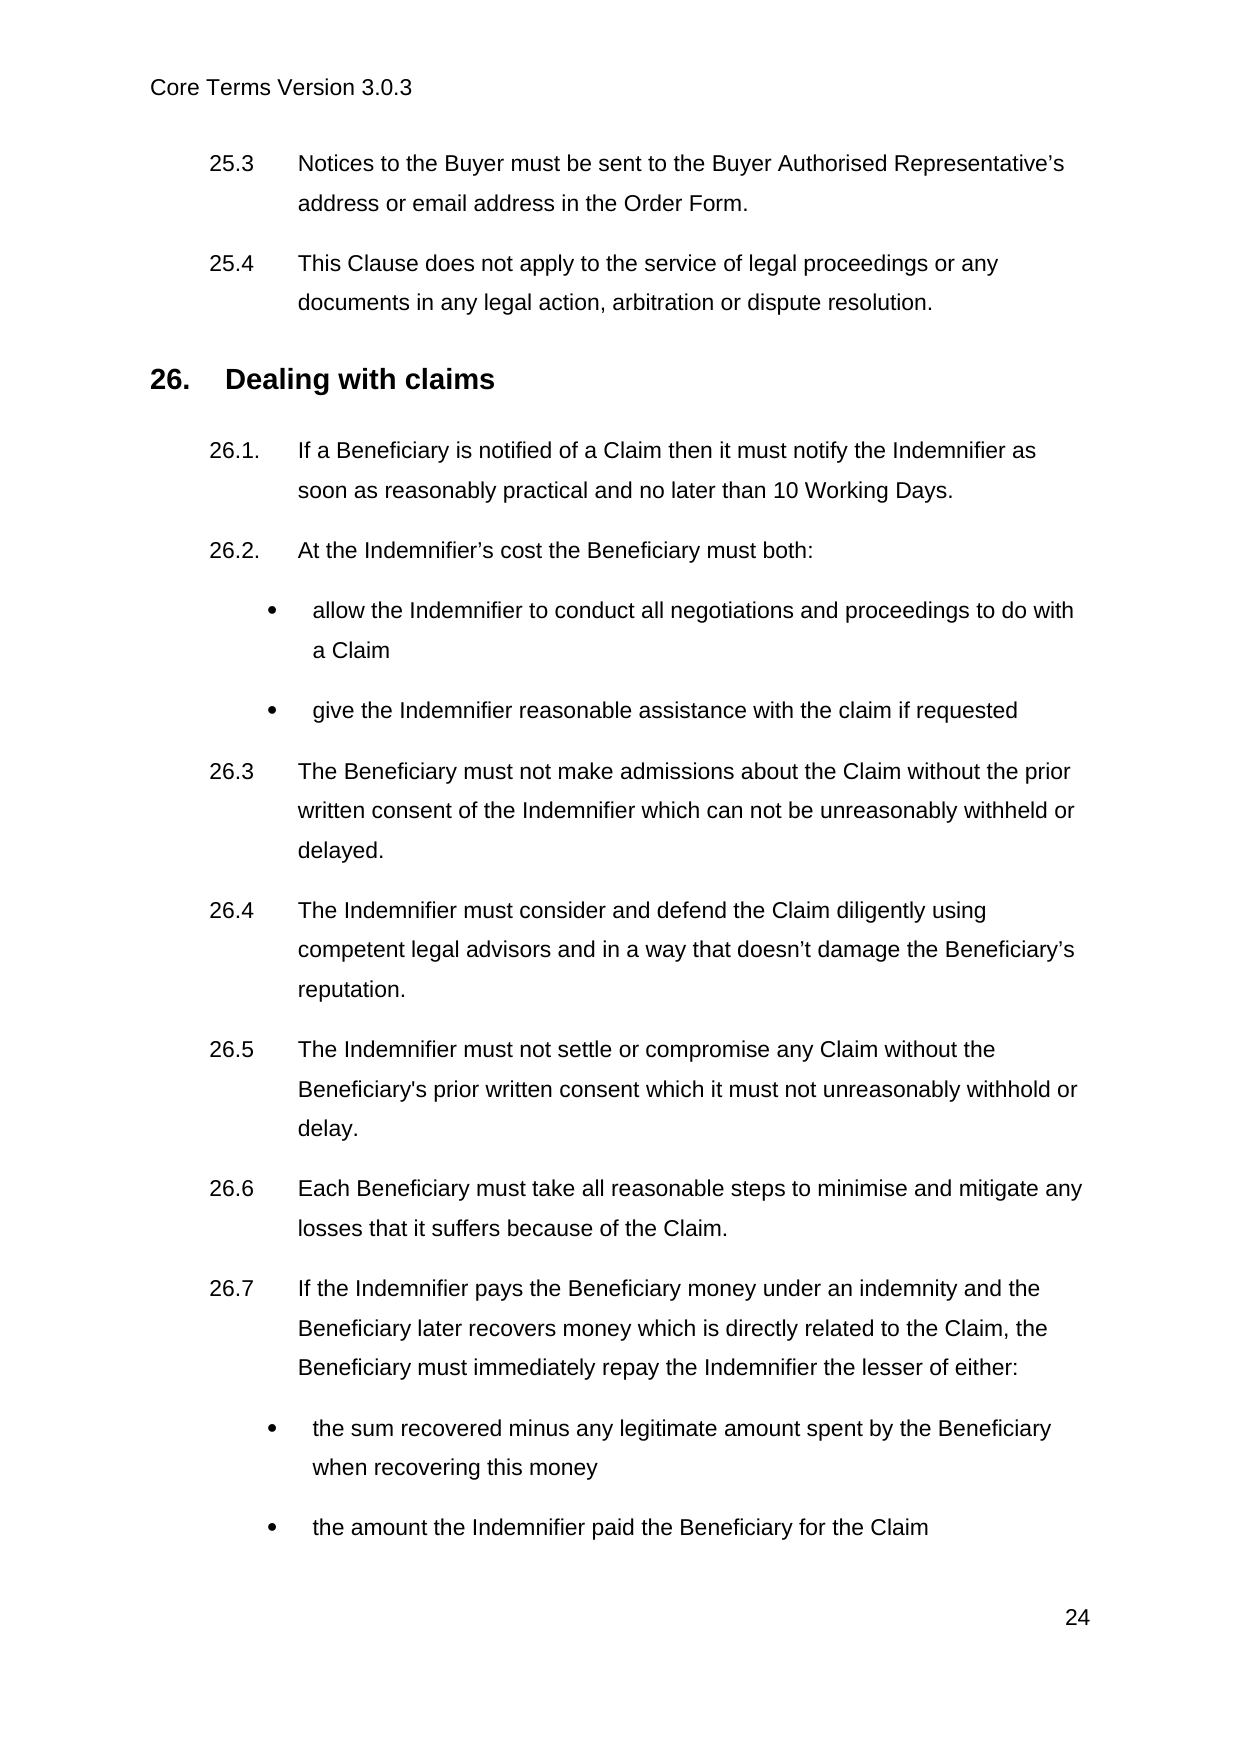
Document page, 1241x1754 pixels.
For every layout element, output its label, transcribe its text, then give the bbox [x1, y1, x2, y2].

subtitle Dealing with claims [150, 362, 1090, 396]
list If the Indemnifier pays the Beneficiary money under an indemnity and the Beneficiary later recovers money which is directly related to the Claim, the Beneficiary must immediately repay the Indemnifier the lesser of either: [209, 1275, 1090, 1381]
list At the Indemnifier’s cost the Beneficiary must both: [209, 537, 1090, 563]
list This Clause does not apply to the service of legal proceedings or any documents in any legal action, arbitration or dispute resolution. [209, 250, 1090, 316]
list the amount the Indemnifier paid the Beneficiary for the Claim [268, 1514, 1090, 1541]
list The Beneficiary must not make admissions about the Claim without the prior written consent of the Indemnifier which can not be unreasonably withheld or delayed. [209, 758, 1090, 863]
list Notices to the Buyer must be sent to the Buyer Authorised Representative’s address or email address in the Order Form. [209, 150, 1090, 216]
list allow the Indemnifier to conduct all negotiations and proceedings to do with a Claim [268, 597, 1090, 663]
list the sum recovered minus any legitimate amount spent by the Beneficiary when recovering this money [268, 1414, 1090, 1480]
list give the Indemnifier reasonable assistance with the claim if requested [268, 697, 1090, 724]
list Each Beneficiary must take all reasonable steps to minimise and mitigate any losses that it suffers because of the Claim. [209, 1175, 1090, 1241]
list The Indemnifier must consider and defend the Claim diligently using competent legal advisors and in a way that doesn’t damage the Beneficiary’s reputation. [209, 897, 1090, 1002]
list If a Beneficiary is notified of a Claim then it must notify the Indemnifier as soon as reasonably practical and no later than 10 Working Days. [209, 437, 1090, 503]
list The Indemnifier must not settle or compromise any Claim without the Beneficiary's prior written consent which it must not unreasonably withhold or delay. [209, 1036, 1090, 1141]
